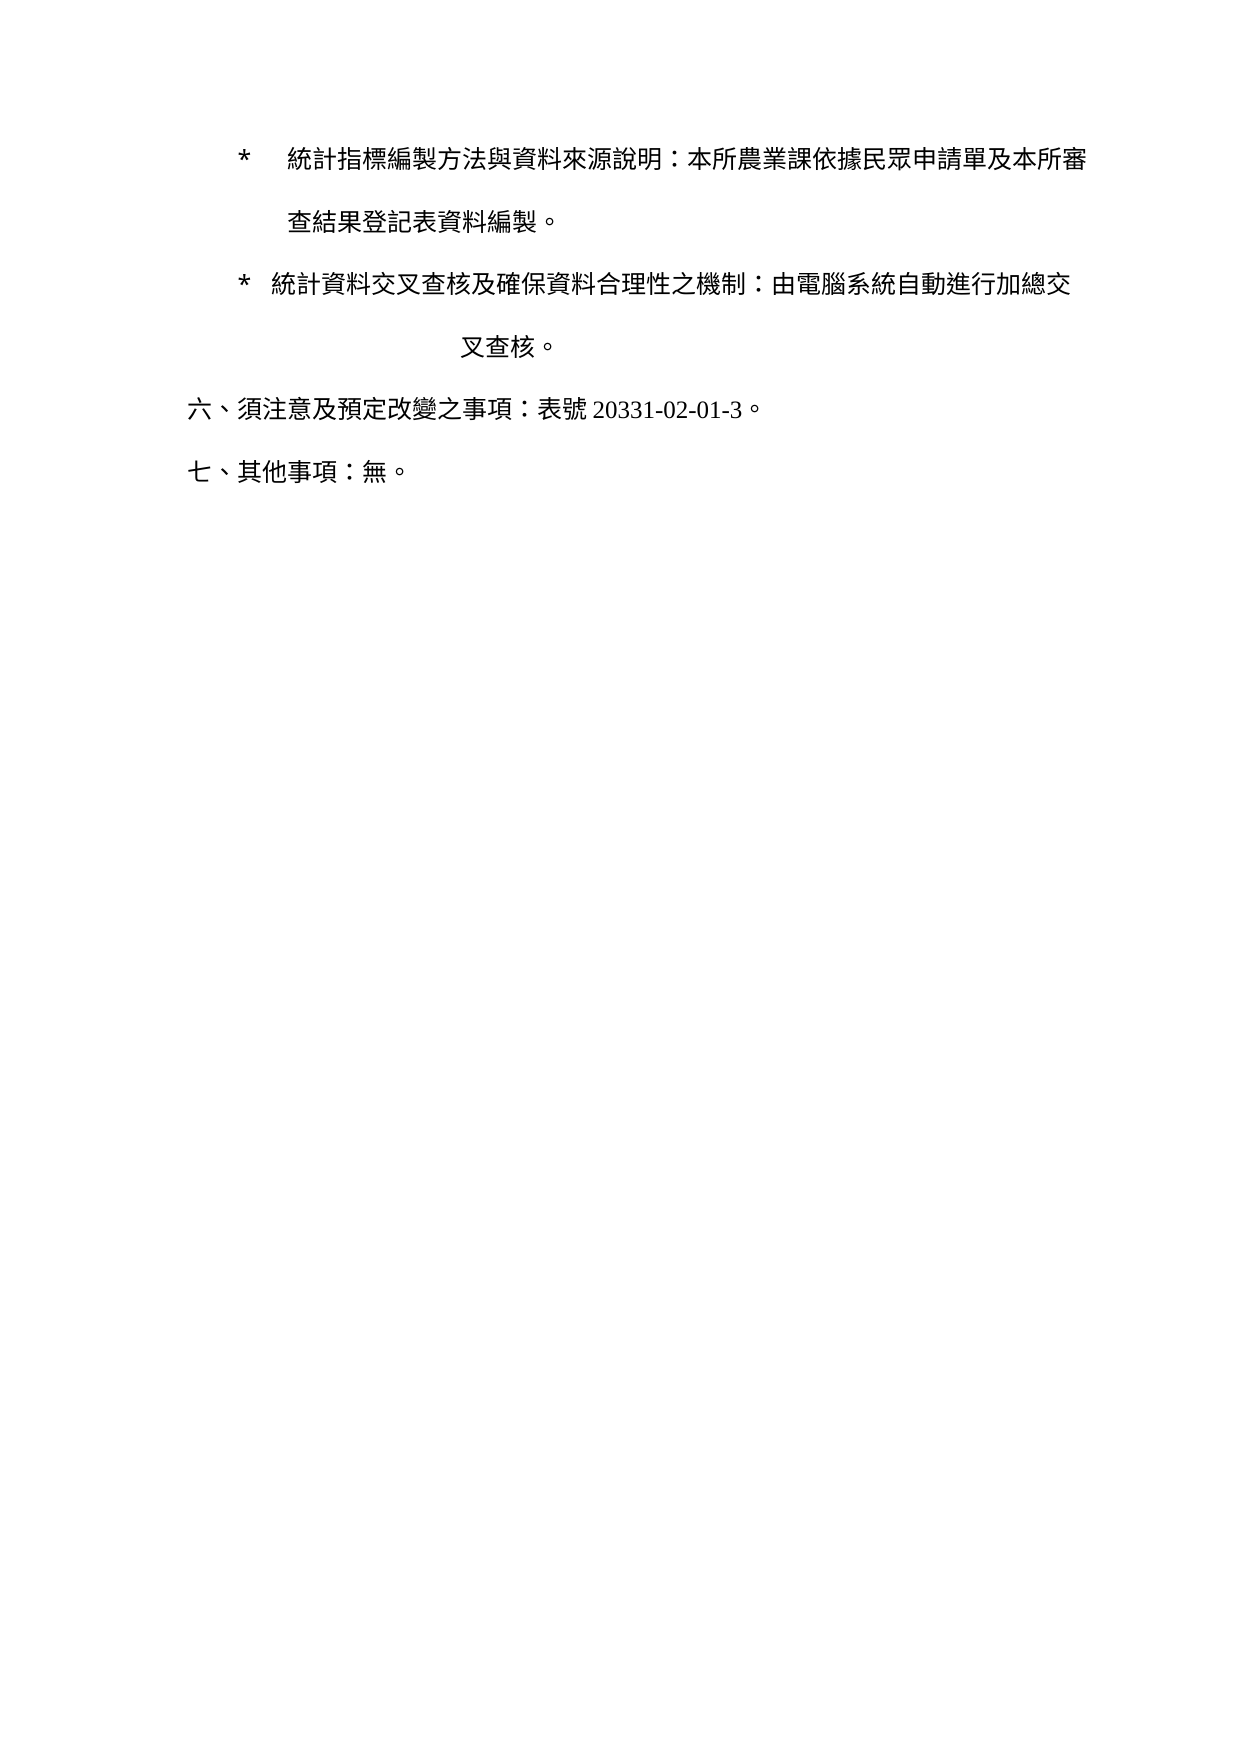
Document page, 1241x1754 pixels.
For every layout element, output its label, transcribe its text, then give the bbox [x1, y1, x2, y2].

list 統計指標編製方法與資料來源說明：本所農業課依據民眾申請單及本所審查結果登記表資料編製。 [237, 116, 1087, 241]
text 七、其他事項：無。 [187, 429, 1087, 491]
text 六、須注意及預定改變之事項：表號20331-02-01-3。 [187, 366, 1087, 429]
list 統計資料交叉查核及確保資料合理性之機制：由電腦系統自動進行加總交叉查核。 [237, 241, 1087, 366]
